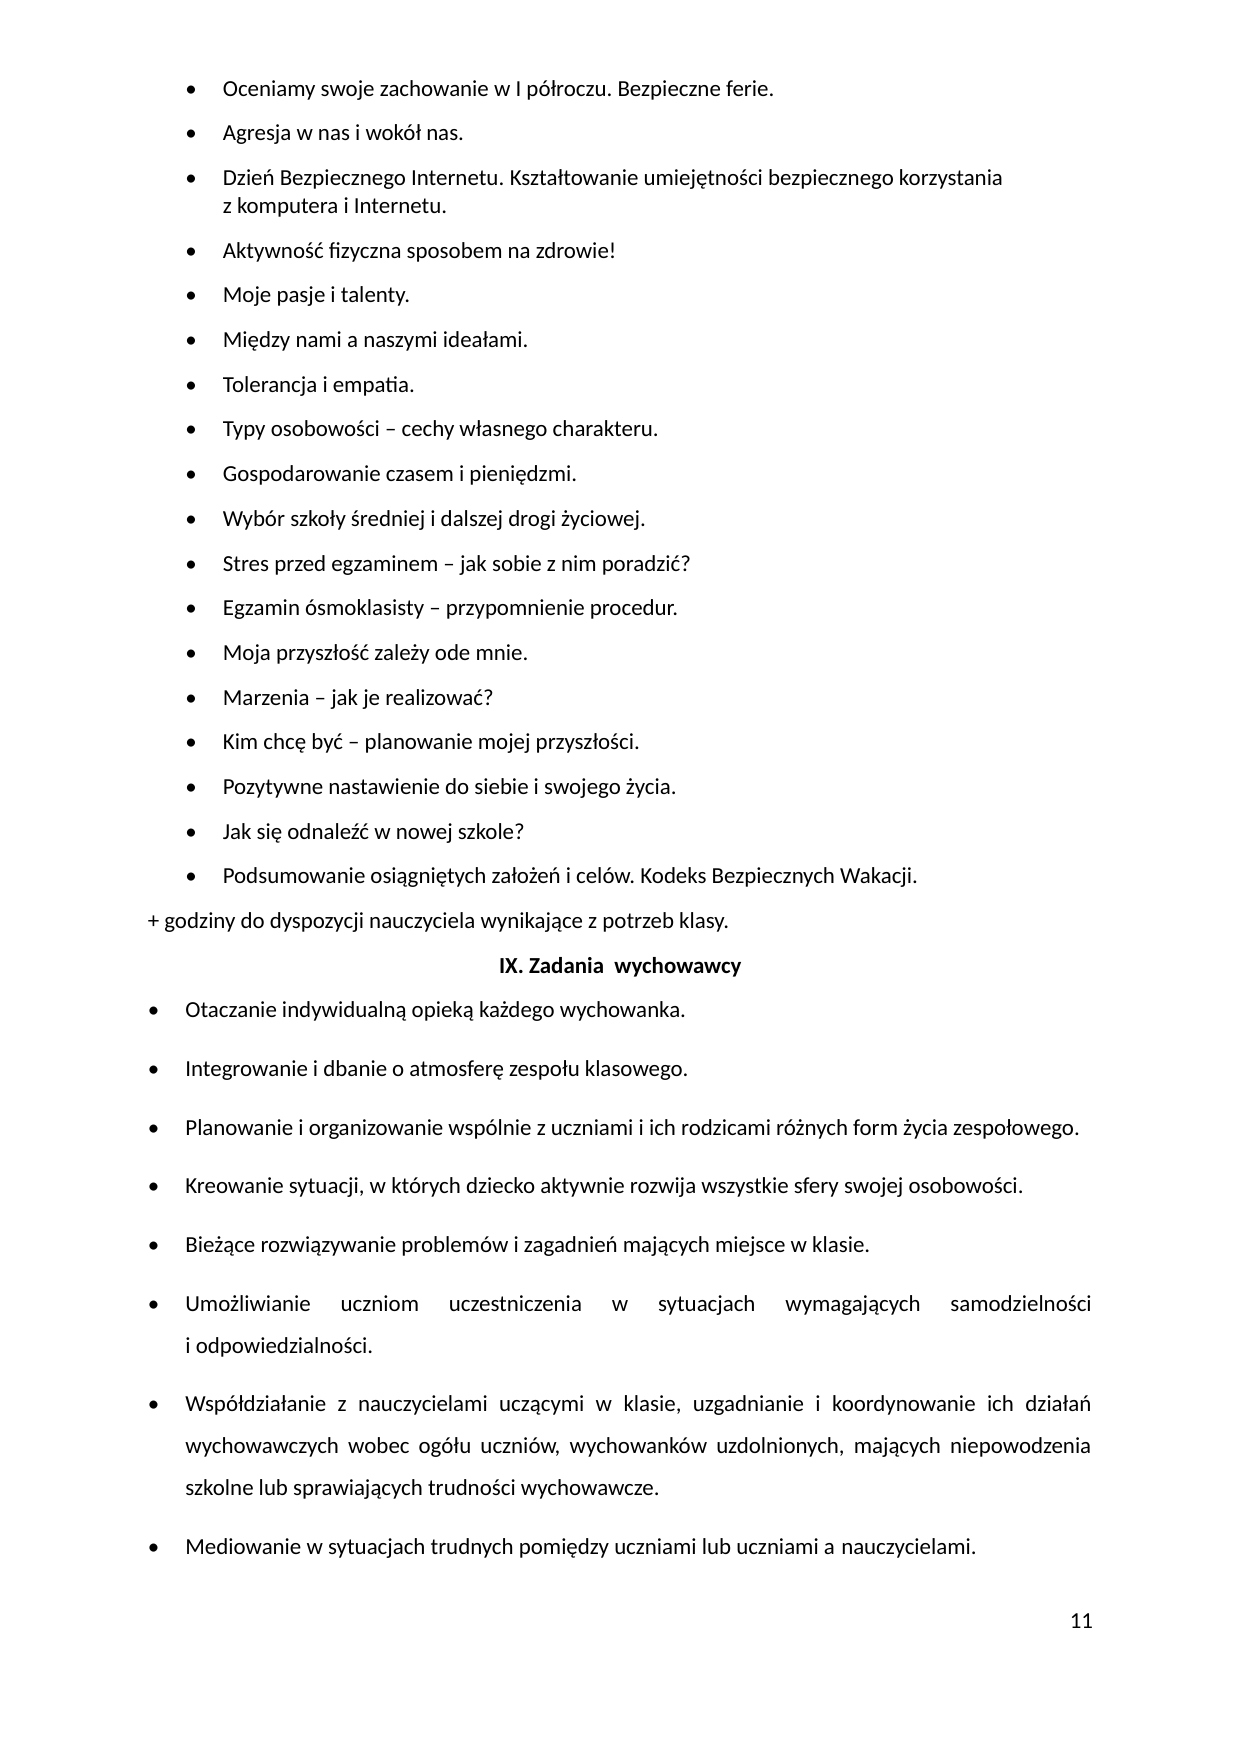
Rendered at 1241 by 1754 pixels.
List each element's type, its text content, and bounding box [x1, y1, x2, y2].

list Marzenia – jak je realizować? [185, 683, 1093, 711]
list Moje pasje i talenty. [185, 281, 1093, 308]
list Stres przed egzaminem – jak sobie z nim poradzić? [185, 549, 1093, 577]
list Oceniamy swoje zachowanie w I półroczu. Bezpieczne ferie. [185, 74, 1093, 102]
list Wybór szkoły średniej i dalszej drogi życiowej. [185, 504, 1093, 532]
list Mediowanie w sytuacjach trudnych pomiędzy uczniami lub uczniami a nauczycielami. [148, 1532, 1093, 1560]
text IX. Zadania wychowawcy [148, 951, 1093, 979]
list Agresja w nas i wokół nas. [185, 118, 1093, 146]
list Kreowanie sytuacji, w których dziecko aktywnie rozwija wszystkie sfery swojej osobowości. [148, 1171, 1093, 1199]
list Integrowanie i dbanie o atmosferę zespołu klasowego. [148, 1054, 1093, 1082]
list Pozytywne nastawienie do siebie i swojego życia. [185, 772, 1093, 800]
list Między nami a naszymi ideałami. [185, 325, 1093, 353]
list Planowanie i organizowanie wspólnie z uczniami i ich rodzicami różnych form życia zespołowego. [148, 1113, 1093, 1141]
list Podsumowanie osiągniętych założeń i celów. Kodeks Bezpiecznych Wakacji. [185, 861, 1093, 889]
list Typy osobowości – cechy własnego charakteru. [185, 414, 1093, 443]
list Współdziałanie z nauczycielami uczącymi w klasie, uzgadnianie i koordynowanie ich działań wychowawczych wobec ogółu uczniów, wychowanków uzdolnionych, mających niepowodzenia szkolne lub sprawiających trudności wychowawcze. [148, 1389, 1093, 1501]
list Aktywność fizyczna sposobem na zdrowie! [185, 236, 1093, 264]
list Tolerancja i empatia. [185, 370, 1093, 398]
list Otaczanie indywidualną opieką każdego wychowanka. [148, 996, 1093, 1023]
list Bieżące rozwiązywanie problemów i zagadnień mających miejsce w klasie. [148, 1230, 1093, 1258]
text + godziny do dyspozycji nauczyciela wynikające z potrzeb klasy. [148, 906, 1093, 934]
list Umożliwianie uczniom uczestniczenia w sytuacjach wymagających samodzielności i odpowiedzialności. [148, 1289, 1093, 1359]
list Egzamin ósmoklasisty – przypomnienie procedur. [185, 593, 1093, 621]
list Jak się odnaleźć w nowej szkole? [185, 817, 1093, 845]
list Kim chcę być – planowanie mojej przyszłości. [185, 727, 1093, 755]
list Dzień Bezpiecznego Internetu. Kształtowanie umiejętności bezpiecznego korzystania z komputera i Internetu. [185, 163, 1093, 219]
list Moja przyszłość zależy ode mnie. [185, 638, 1093, 666]
list Gospodarowanie czasem i pieniędzmi. [185, 459, 1093, 487]
